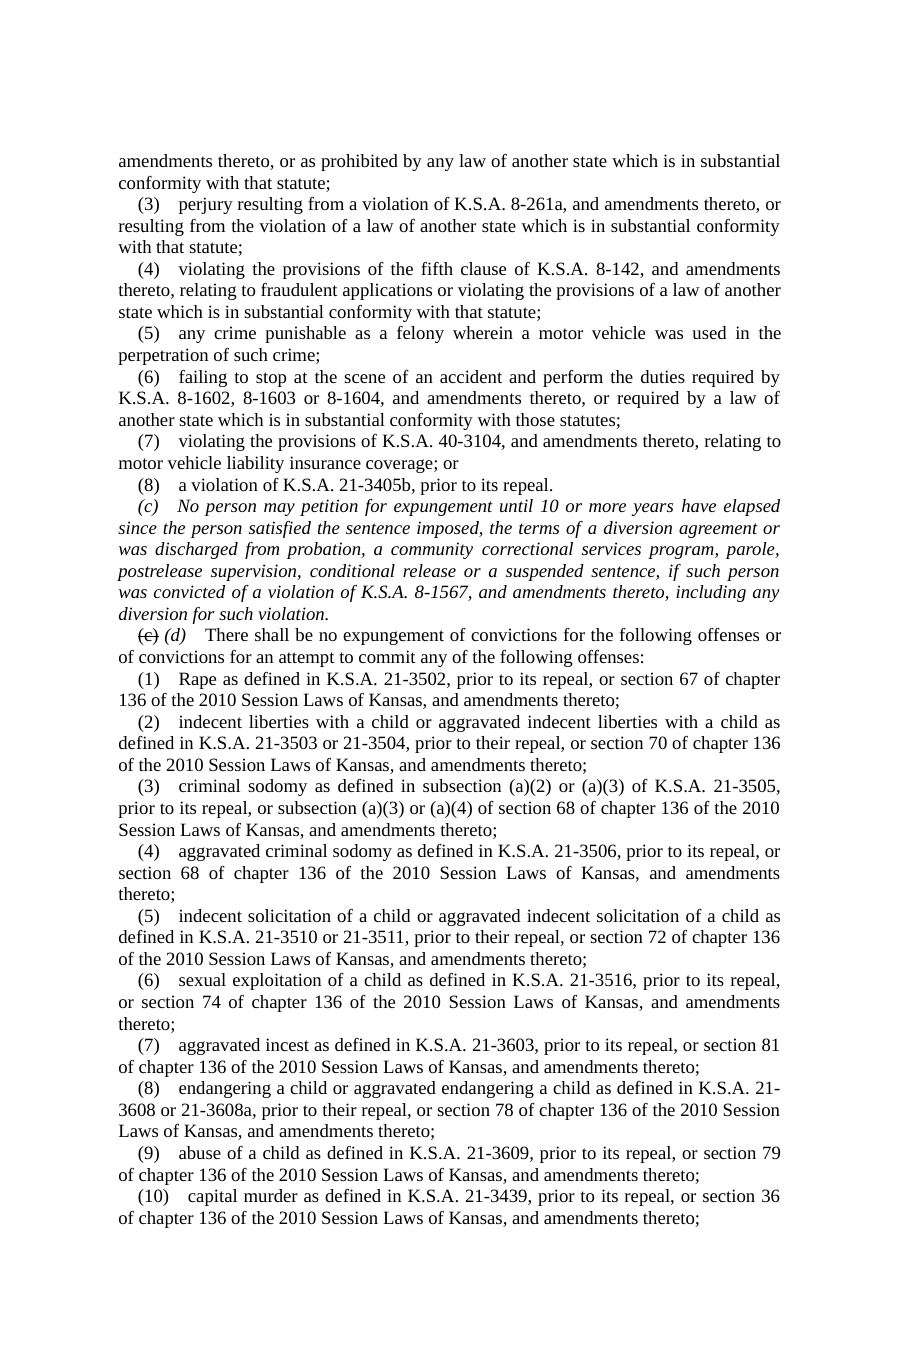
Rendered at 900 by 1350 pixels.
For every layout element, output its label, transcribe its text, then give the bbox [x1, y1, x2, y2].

text (9) abuse of a child as defined in K.S.A. 21-3609, prior to its repeal, or section 79 of chapter 136 of the 2010 Session Laws of Kansas, and amendments thereto; [118, 1142, 782, 1185]
text (8) endangering a child or aggravated endangering a child as defined in K.S.A. 21-3608 or 21-3608a, prior to their repeal, or section 78 of chapter 136 of the 2010 Session Laws of Kansas, and amendments thereto; [118, 1077, 782, 1142]
text (c) No person may petition for expungement until 10 or more years have elapsed since the person satisfied the sentence imposed, the terms of a diversion agreement or was discharged from probation, a community correctional services program, parole, postrelease supervision, conditional release or a suspended sentence, if such person was convicted of a violation of K.S.A. 8-1567, and amendments thereto, including any diversion for such violation. [118, 495, 782, 624]
text (10) capital murder as defined in K.S.A. 21-3439, prior to its repeal, or section 36 of chapter 136 of the 2010 Session Laws of Kansas, and amendments thereto; [118, 1185, 782, 1228]
text (8) a violation of K.S.A. 21-3405b, prior to its repeal. [118, 473, 782, 495]
text (6) sexual exploitation of a child as defined in K.S.A. 21-3516, prior to its repeal, or section 74 of chapter 136 of the 2010 Session Laws of Kansas, and amendments thereto; [118, 969, 782, 1034]
text (3) criminal sodomy as defined in subsection (a)(2) or (a)(3) of K.S.A. 21-3505, prior to its repeal, or subsection (a)(3) or (a)(4) of section 68 of chapter 136 of the 2010 Session Laws of Kansas, and amendments thereto; [118, 775, 782, 840]
text (c) (d) There shall be no expungement of convictions for the following offenses or of convictions for an attempt to commit any of the following offenses: [118, 624, 782, 667]
text (2) indecent liberties with a child or aggravated indecent liberties with a child as defined in K.S.A. 21-3503 or 21-3504, prior to their repeal, or section 70 of chapter 136 of the 2010 Session Laws of Kansas, and amendments thereto; [118, 711, 782, 775]
text (3) perjury resulting from a violation of K.S.A. 8-261a, and amendments thereto, or resulting from the violation of a law of another state which is in substantial conformity with that statute; [118, 193, 782, 258]
text (7) violating the provisions of K.S.A. 40-3104, and amendments thereto, relating to motor vehicle liability insurance coverage; or [118, 430, 782, 473]
text (4) aggravated criminal sodomy as defined in K.S.A. 21-3506, prior to its repeal, or section 68 of chapter 136 of the 2010 Session Laws of Kansas, and amendments thereto; [118, 840, 782, 905]
text (5) indecent solicitation of a child or aggravated indecent solicitation of a child as defined in K.S.A. 21-3510 or 21-3511, prior to their repeal, or section 72 of chapter 136 of the 2010 Session Laws of Kansas, and amendments thereto; [118, 905, 782, 969]
text (5) any crime punishable as a felony wherein a motor vehicle was used in the perpetration of such crime; [118, 322, 782, 366]
text (1) Rape as defined in K.S.A. 21-3502, prior to its repeal, or section 67 of chapter 136 of the 2010 Session Laws of Kansas, and amendments thereto; [118, 667, 782, 711]
text (7) aggravated incest as defined in K.S.A. 21-3603, prior to its repeal, or section 81 of chapter 136 of the 2010 Session Laws of Kansas, and amendments thereto; [118, 1034, 782, 1077]
text (4) violating the provisions of the fifth clause of K.S.A. 8-142, and amendments thereto, relating to fraudulent applications or violating the provisions of a law of another state which is in substantial conformity with that statute; [118, 258, 782, 322]
text (6) failing to stop at the scene of an accident and perform the duties required by K.S.A. 8-1602, 8-1603 or 8-1604, and amendments thereto, or required by a law of another state which is in substantial conformity with those statutes; [118, 366, 782, 430]
text amendments thereto, or as prohibited by any law of another state which is in substantial conformity with that statute; [118, 150, 782, 193]
